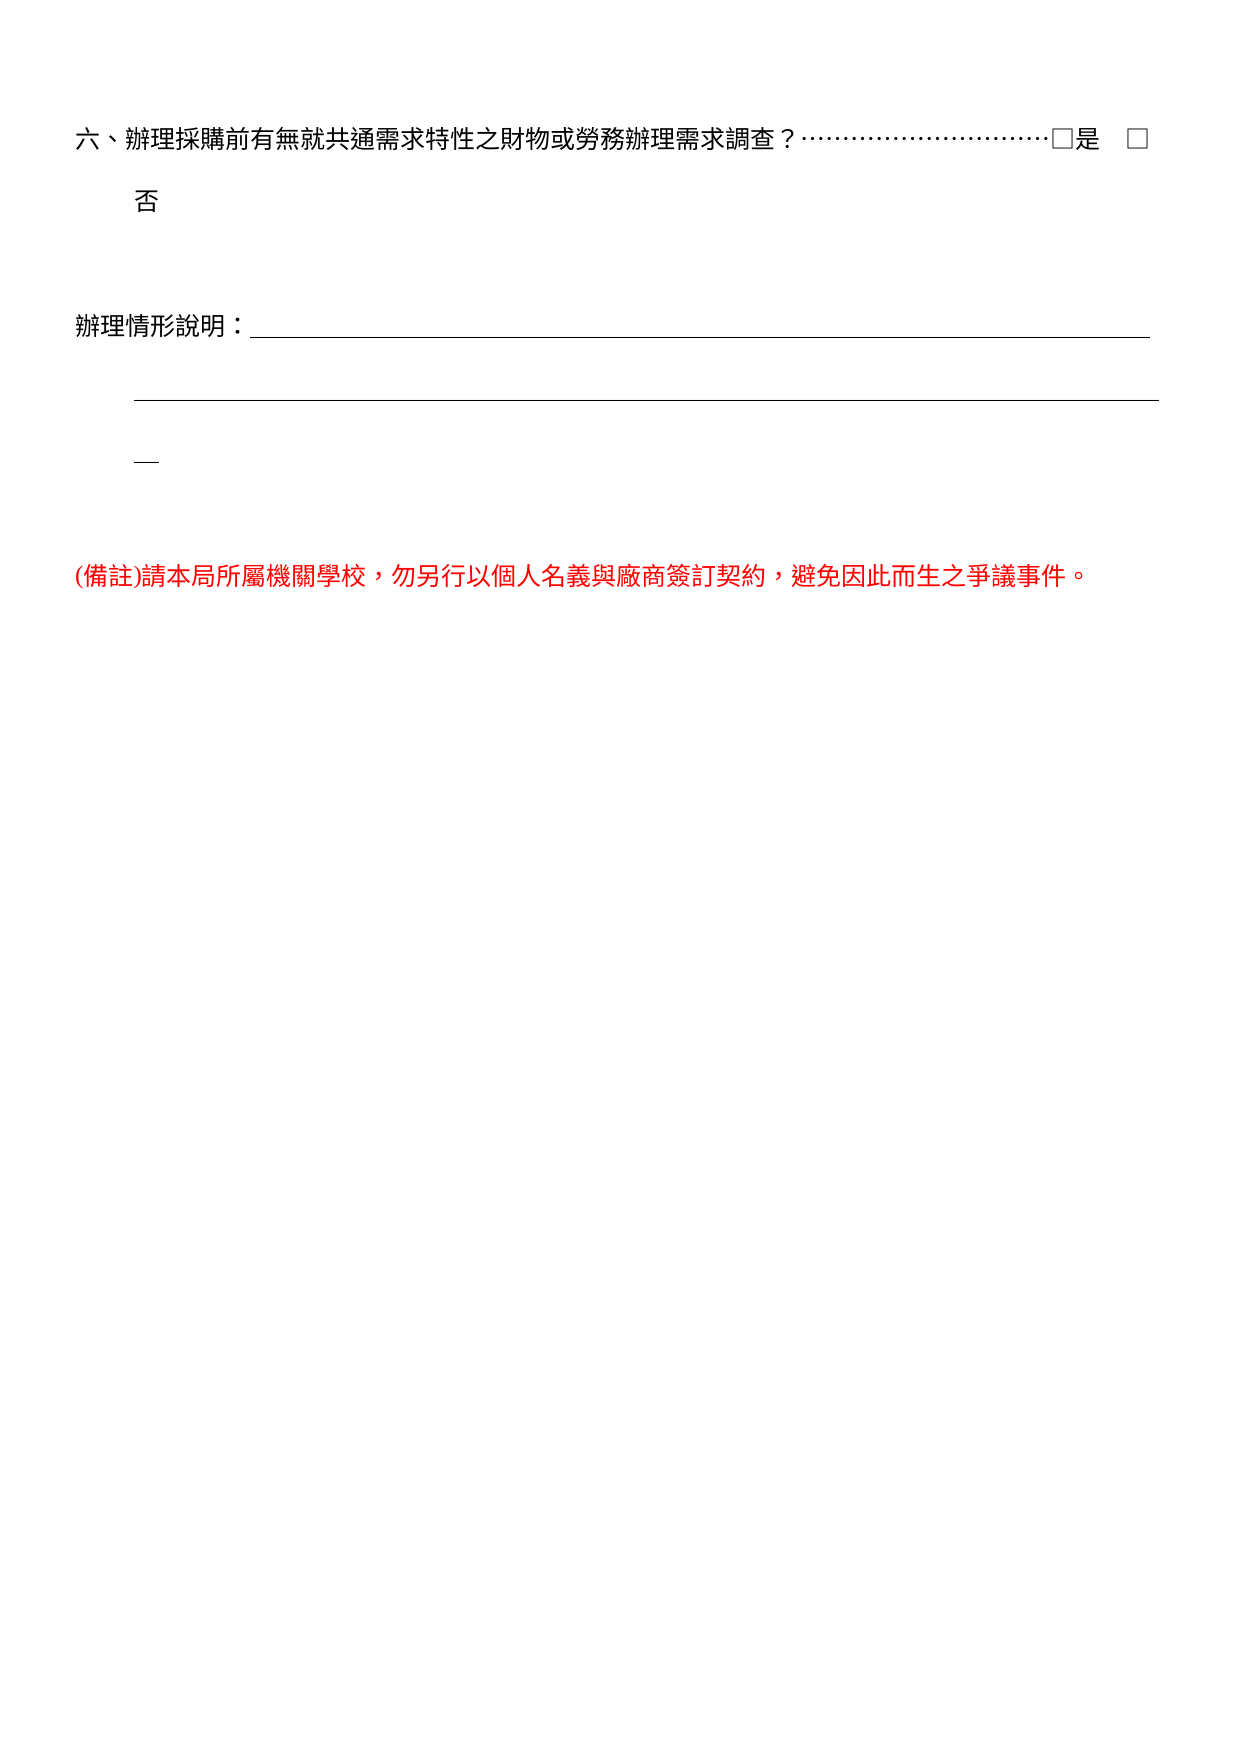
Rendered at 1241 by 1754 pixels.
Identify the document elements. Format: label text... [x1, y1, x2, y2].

text (備註)請本局所屬機關學校，勿另行以個人名義與廠商簽訂契約，避免因此而生之爭議事件。 [75, 533, 1165, 596]
text 辦理情形說明：＿＿＿＿＿＿＿＿＿＿＿＿＿＿＿＿＿＿＿＿＿＿＿＿＿＿＿＿＿＿＿＿＿＿＿＿＿＿＿＿＿＿＿＿＿＿＿＿＿＿＿＿＿＿＿＿＿＿＿＿＿＿＿＿＿＿＿＿＿＿＿＿＿＿＿＿＿＿ [75, 283, 1165, 471]
text 六、辦理採購前有無就共通需求特性之財物或勞務辦理需求調查？…………………………□是 □否 [75, 96, 1165, 221]
